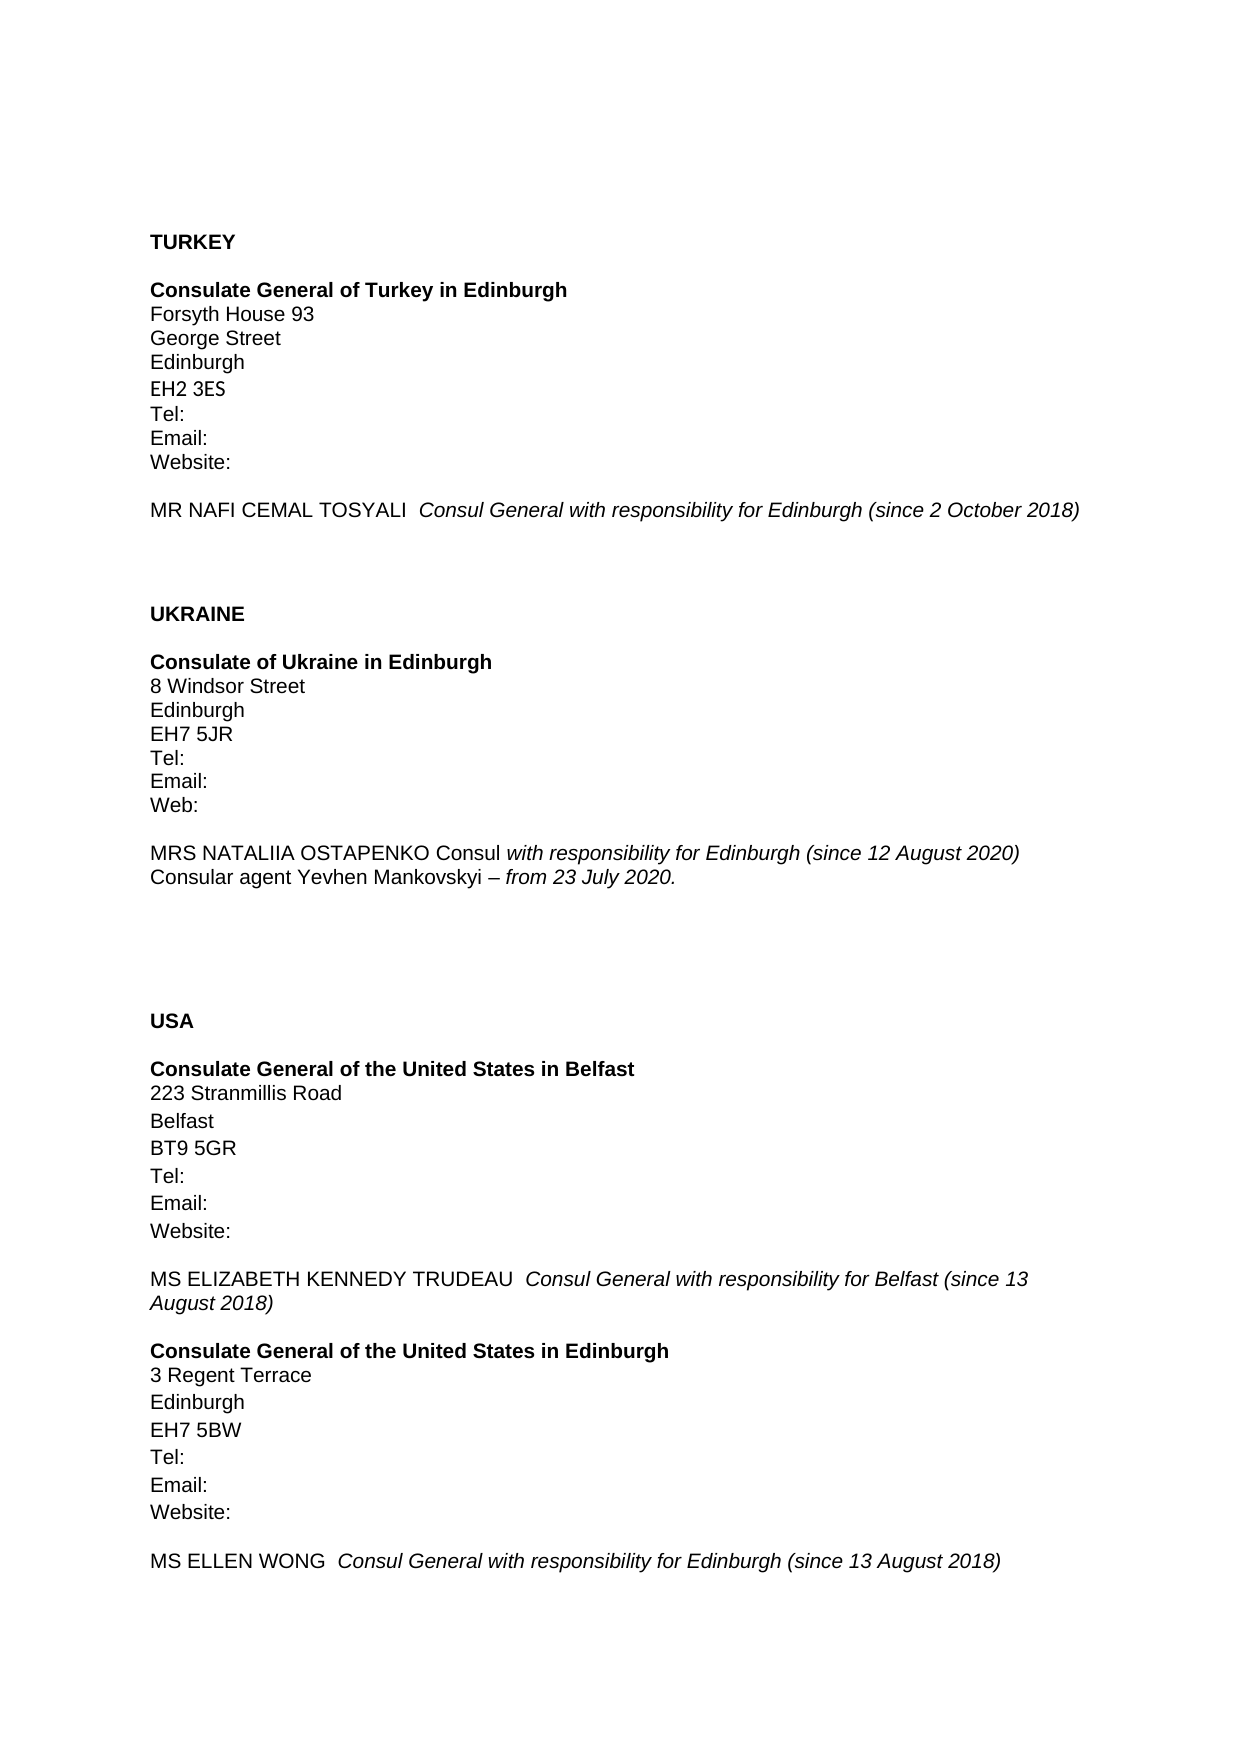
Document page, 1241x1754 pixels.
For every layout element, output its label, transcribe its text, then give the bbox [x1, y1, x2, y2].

text Forsyth House 93 George Street Edinburgh EH2 3ES Tel: Email: Website: [150, 302, 1090, 474]
text Consulate General of Turkey in Edinburgh [150, 278, 1090, 302]
text 8 Windsor Street Edinburgh EH7 5JR Tel: Email: Web: [150, 673, 1090, 817]
text MR NAFI CEMAL TOSYALI Consul General with responsibility for Edinburgh (since 2 October 2018) [150, 498, 1090, 522]
text Consulate General of the United States in Belfast [150, 1057, 1090, 1081]
text Consular agent Yevhen Mankovskyi – from 23 July 2020. [150, 865, 1090, 889]
text MS ELIZABETH KENNEDY TRUDEAU Consul General with responsibility for Belfast (since 13 August 2018) [150, 1267, 1090, 1315]
text TURKEY [150, 230, 1090, 254]
text Consulate General of the United States in Edinburgh [150, 1339, 1090, 1363]
text UKRAINE [150, 602, 1090, 626]
text 3 Regent Terrace Edinburgh EH7 5BW Tel: Email: Website: [150, 1363, 1090, 1524]
text MRS NATALIIA OSTAPENKO Consul with responsibility for Edinburgh (since 12 August 2020) [150, 841, 1090, 865]
text USA [150, 1009, 1090, 1033]
text Consulate of Ukraine in Edinburgh [150, 649, 1090, 673]
text MS ELLEN WONG Consul General with responsibility for Edinburgh (since 13 August 2018) [150, 1548, 1090, 1572]
text 223 Stranmillis Road Belfast BT9 5GR Tel: Email: Website: [150, 1081, 1090, 1242]
